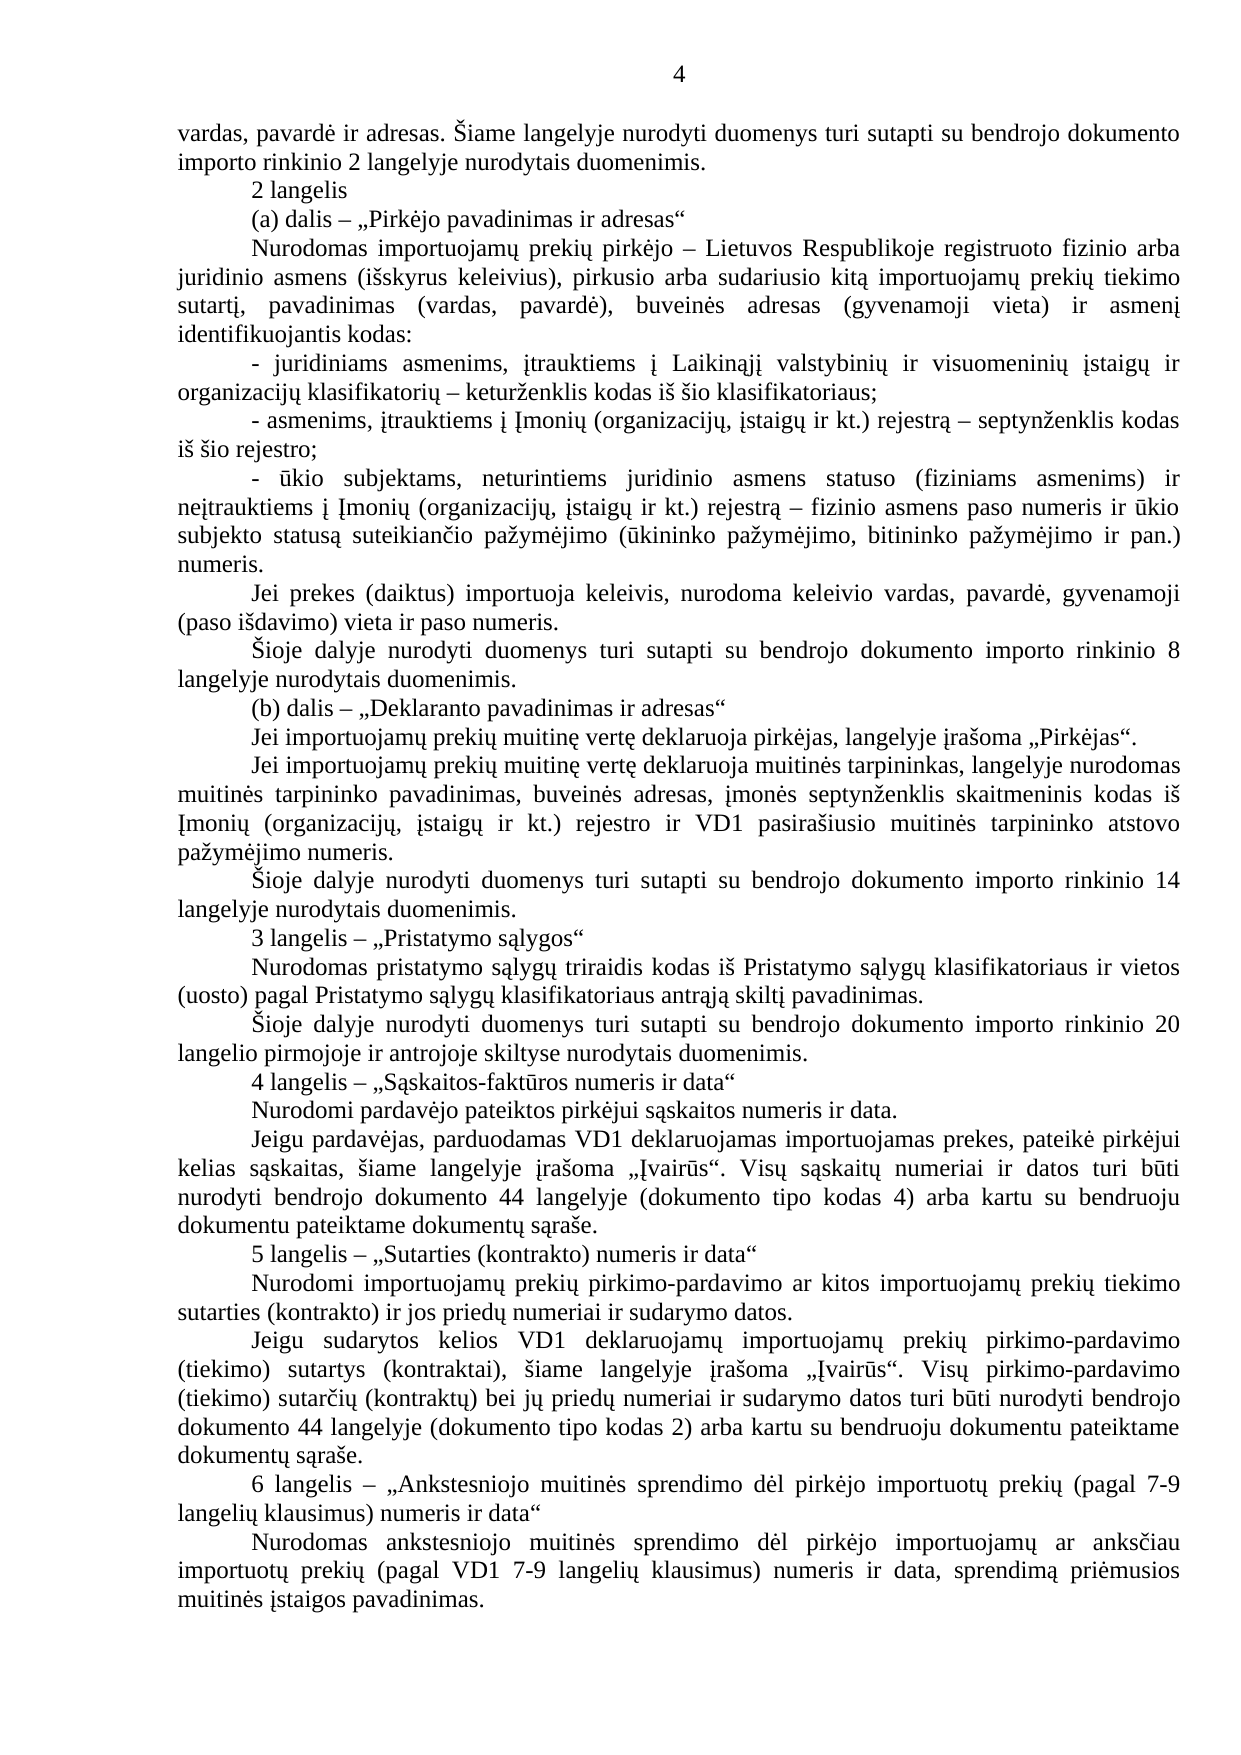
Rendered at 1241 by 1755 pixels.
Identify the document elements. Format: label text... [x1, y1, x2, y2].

text Jei prekes (daiktus) importuoja keleivis, nurodoma keleivio vardas, pavardė, gyvenamoji (paso išdavimo) vieta ir paso numeris. [177, 578, 1181, 636]
text 4 langelis – „Sąskaitos-faktūros numeris ir data“ [177, 1067, 1181, 1096]
text - juridiniams asmenims, įtrauktiems į Laikinąjį valstybinių ir visuomeninių įstaigų ir organizacijų klasifikatorių – keturženklis kodas iš šio klasifikatoriaus; [177, 348, 1181, 406]
text Šioje dalyje nurodyti duomenys turi sutapti su bendrojo dokumento importo rinkinio 14 langelyje nurodytais duomenimis. [177, 866, 1181, 923]
text Šioje dalyje nurodyti duomenys turi sutapti su bendrojo dokumento importo rinkinio 8 langelyje nurodytais duomenimis. [177, 636, 1181, 693]
text - ūkio subjektams, neturintiems juridinio asmens statuso (fiziniams asmenims) ir neįtrauktiems į Įmonių (organizacijų, įstaigų ir kt.) rejestrą – fizinio asmens paso numeris ir ūkio subjekto statusą suteikiančio pažymėjimo (ūkininko pažymėjimo, bitininko pažymėjimo ir pan.) numeris. [177, 463, 1181, 578]
text Jeigu sudarytos kelios VD1 deklaruojamų importuojamų prekių pirkimo-pardavimo (tiekimo) sutartys (kontraktai), šiame langelyje įrašoma „Įvairūs“. Visų pirkimo-pardavimo (tiekimo) sutarčių (kontraktų) bei jų priedų numeriai ir sudarymo datos turi būti nurodyti bendrojo dokumento 44 langelyje (dokumento tipo kodas 2) arba kartu su bendruoju dokumentu pateiktame dokumentų sąraše. [177, 1326, 1181, 1469]
text Jei importuojamų prekių muitinę vertę deklaruoja muitinės tarpininkas, langelyje nurodomas muitinės tarpininko pavadinimas, buveinės adresas, įmonės septynženklis skaitmeninis kodas iš Įmonių (organizacijų, įstaigų ir kt.) rejestro ir VD1 pasirašiusio muitinės tarpininko atstovo pažymėjimo numeris. [177, 751, 1181, 866]
text Šioje dalyje nurodyti duomenys turi sutapti su bendrojo dokumento importo rinkinio 20 langelio pirmojoje ir antrojoje skiltyse nurodytais duomenimis. [177, 1009, 1181, 1067]
text 5 langelis – „Sutarties (kontrakto) numeris ir data“ [177, 1239, 1181, 1268]
text 3 langelis – „Pristatymo sąlygos“ [177, 923, 1181, 952]
text 2 langelis [177, 176, 1181, 204]
text Jei importuojamų prekių muitinę vertę deklaruoja pirkėjas, langelyje įrašoma „Pirkėjas“. [177, 722, 1181, 751]
text Nurodomi importuojamų prekių pirkimo-pardavimo ar kitos importuojamų prekių tiekimo sutarties (kontrakto) ir jos priedų numeriai ir sudarymo datos. [177, 1268, 1181, 1326]
text 6 langelis – „Ankstesniojo muitinės sprendimo dėl pirkėjo importuotų prekių (pagal 7-9 langelių klausimus) numeris ir data“ [177, 1469, 1181, 1527]
text Nurodomas ankstesniojo muitinės sprendimo dėl pirkėjo importuojamų ar anksčiau importuotų prekių (pagal VD1 7-9 langelių klausimus) numeris ir data, sprendimą priėmusios muitinės įstaigos pavadinimas. [177, 1527, 1181, 1613]
text Jeigu pardavėjas, parduodamas VD1 deklaruojamas importuojamas prekes, pateikė pirkėjui kelias sąskaitas, šiame langelyje įrašoma „Įvairūs“. Visų sąskaitų numeriai ir datos turi būti nurodyti bendrojo dokumento 44 langelyje (dokumento tipo kodas 4) arba kartu su bendruoju dokumentu pateiktame dokumentų sąraše. [177, 1124, 1181, 1239]
text - asmenims, įtrauktiems į Įmonių (organizacijų, įstaigų ir kt.) rejestrą – septynženklis kodas iš šio rejestro; [177, 406, 1181, 463]
text Nurodomas pristatymo sąlygų triraidis kodas iš Pristatymo sąlygų klasifikatoriaus ir vietos (uosto) pagal Pristatymo sąlygų klasifikatoriaus antrąją skiltį pavadinimas. [177, 952, 1181, 1009]
text Nurodomas importuojamų prekių pirkėjo – Lietuvos Respublikoje registruoto fizinio arba juridinio asmens (išskyrus keleivius), pirkusio arba sudariusio kitą importuojamų prekių tiekimo sutartį, pavadinimas (vardas, pavardė), buveinės adresas (gyvenamoji vieta) ir asmenį identifikuojantis kodas: [177, 233, 1181, 348]
text vardas, pavardė ir adresas. Šiame langelyje nurodyti duomenys turi sutapti su bendrojo dokumento importo rinkinio 2 langelyje nurodytais duomenimis. [177, 118, 1181, 176]
text Nurodomi pardavėjo pateiktos pirkėjui sąskaitos numeris ir data. [177, 1096, 1181, 1124]
text (a) dalis – „Pirkėjo pavadinimas ir adresas“ [177, 204, 1181, 233]
text (b) dalis – „Deklaranto pavadinimas ir adresas“ [177, 693, 1181, 722]
